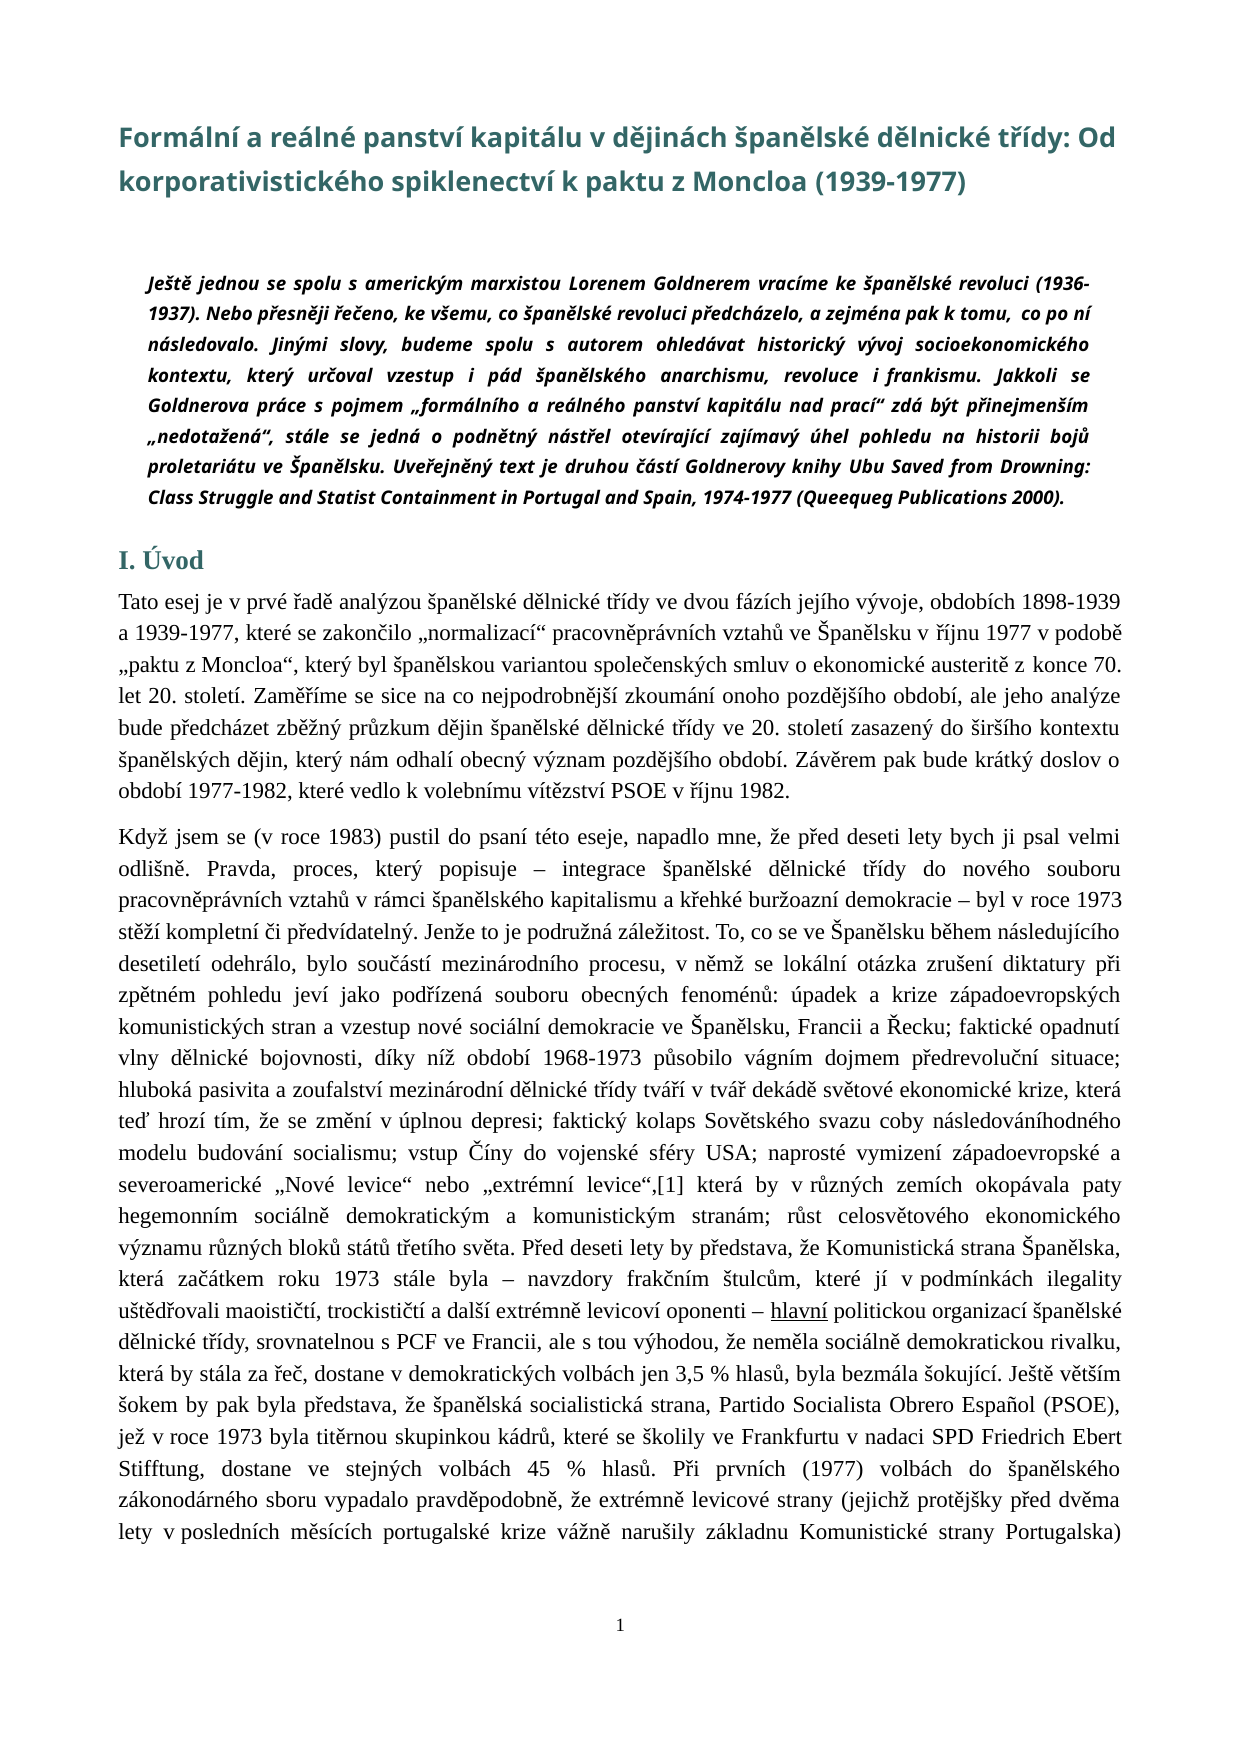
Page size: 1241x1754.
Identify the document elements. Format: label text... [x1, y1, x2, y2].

text Tato esej je v prvé řadě analýzou španělské dělnické třídy ve dvou fázích jejího vývoje, obdobích 1898-1939 a 1939-1977, které se zakončilo „normalizací“ pracovněprávních vztahů ve Španělsku v říjnu 1977 v podobě „paktu z Moncloa“, který byl španělskou variantou společenských smluv o ekonomické austeritě z konce 70. let 20. století. Zaměříme se sice na co nejpodrobnější zkoumání onoho pozdějšího období, ale jeho analýze bude předcházet zběžný průzkum dějin španělské dělnické třídy ve 20. století zasazený do širšího kontextu španělských dějin, který nám odhalí obecný význam pozdějšího období. Závěrem pak bude krátký doslov o období 1977-1982, které vedlo k volebnímu vítězství PSOE v říjnu 1982. [118, 588, 1122, 804]
text Když jsem se (v roce 1983) pustil do psaní této eseje, napadlo mne, že před deseti lety bych ji psal velmi odlišně. Pravda, proces, který popisuje – integrace španělské dělnické třídy do nového souboru pracovněprávních vztahů v rámci španělského kapitalismu a křehké buržoazní demokracie – byl v roce 1973 stěží kompletní či předvídatelný. Jenže to je podružná záležitost. To, co se ve Španělsku během následujícího desetiletí odehrálo, bylo součástí mezinárodního procesu, v němž se lokální otázka zrušení diktatury při zpětném pohledu jeví jako podřízená souboru obecných fenoménů: úpadek a krize západoevropských komunistických stran a vzestup nové sociální demokracie ve Španělsku, Francii a Řecku; faktické opadnutí vlny dělnické bojovnosti, díky níž období 1968-1973 působilo vágním dojmem předrevoluční situace; hluboká pasivita a zoufalství mezinárodní dělnické třídy tváří v tvář dekádě světové ekonomické krize, která teď hrozí tím, že se změní v úplnou depresi; faktický kolaps Sovětského svazu coby následováníhodného modelu budování socialismu; vstup Číny do vojenské sféry USA; naprosté vymizení západoevropské a severoamerické „Nové levice“ nebo „extrémní levice“,[1] která by v různých zemích okopávala paty hegemonním sociálně demokratickým a komunistickým stranám; růst celosvětového ekonomického významu různých bloků států třetího světa. Před deseti lety by představa, že Komunistická strana Španělska, která začátkem roku 1973 stále byla – navzdory frakčním štulcům, které jí v podmínkách ilegality uštědřovali maoističtí, trockističtí a další extrémně levicoví oponenti – hlavní politickou organizací španělské dělnické třídy, srovnatelnou s PCF ve Francii, ale s tou výhodou, že neměla sociálně demokratickou rivalku, která by stála za řeč, dostane v demokratických volbách jen 3,5 % hlasů, byla bezmála šokující. Ještě větším šokem by pak byla představa, že španělská socialistická strana, Partido Socialista Obrero Español (PSOE), jež v roce 1973 byla titěrnou skupinkou kádrů, které se školily ve Frankfurtu v nadaci SPD Friedrich Ebert Stifftung, dostane ve stejných volbách 45 % hlasů. Při prvních (1977) volbách do španělského zákonodárného sboru vypadalo pravděpodobně, že extrémně levicové strany (jejichž protějšky před dvěma lety v posledních měsících portugalské krize vážně narušily základnu Komunistické strany Portugalska) [118, 823, 1122, 1544]
text Formální a reálné panství kapitálu v dějinách španělské dělnické třídy: Od korporativistického spiklenectví k paktu z Moncloa (1939-1977) [118, 118, 1122, 199]
subtitle I. Úvod [118, 544, 1122, 575]
text Ještě jednou se spolu s americkým marxistou Lorenem Goldnerem vracíme ke španělské revoluci (1936-1937). Nebo přesněji řečeno, ke všemu, co španělské revoluci předcházelo, a zejména pak k tomu, co po ní následovalo. Jinými slovy, budeme spolu s autorem ohledávat historický vývoj socioekonomického kontextu, který určoval vzestup i pád španělského anarchismu, revoluce i frankismu. Jakkoli se Goldnerova práce s pojmem „formálního a reálného panství kapitálu nad prací“ zdá být přinejmenším „nedotažená“, stále se jedná o podnětný nástřel otevírající zajímavý úhel pohledu na historii bojů proletariátu ve Španělsku. Uveřejněný text je druhou částí Goldnerovy knihy Ubu Saved from Drowning: Class Struggle and Statist Containment in Portugal and Spain, 1974-1977 (Queequeg Publications 2000). [148, 270, 1093, 510]
